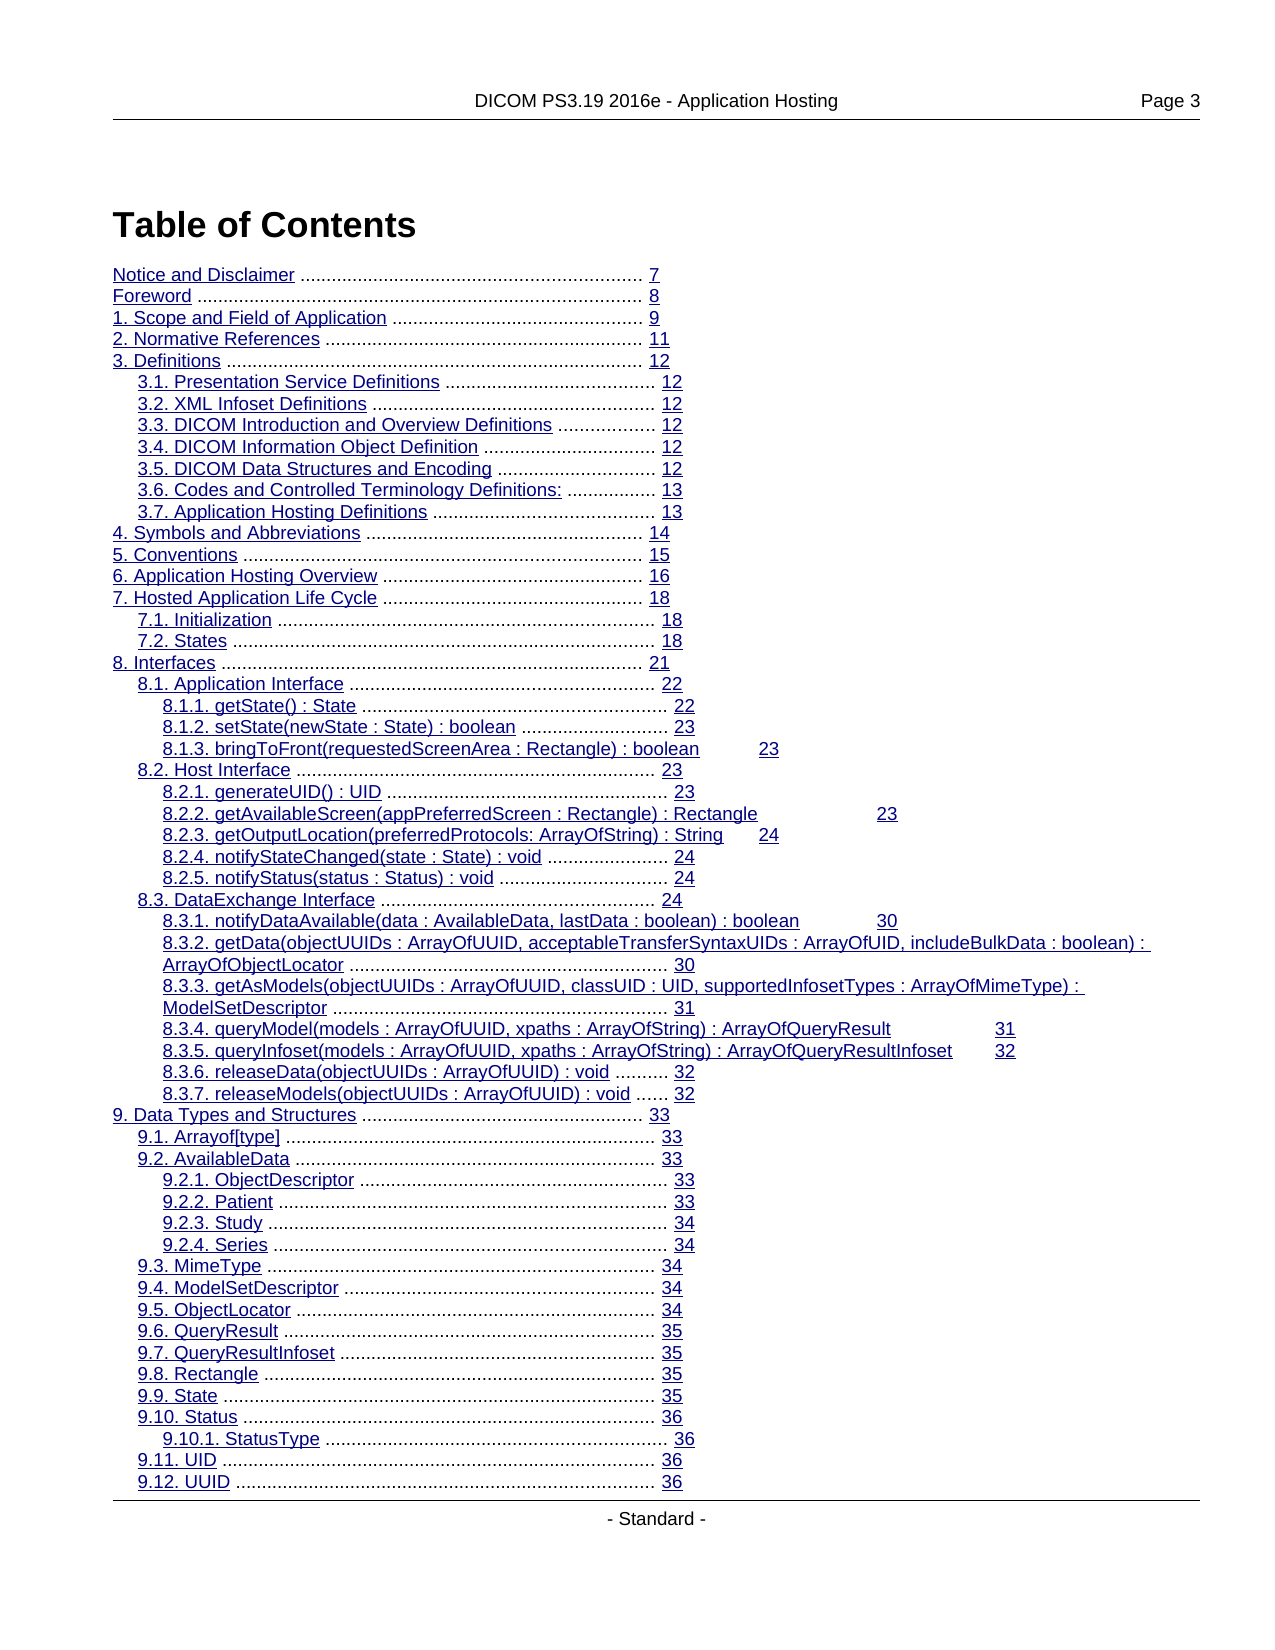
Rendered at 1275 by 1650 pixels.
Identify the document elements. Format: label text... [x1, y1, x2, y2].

text 9.9. State 0 [137, 1384, 1175, 1406]
text Notice and Disclaimer 0 [112, 263, 1175, 285]
text Table of Contents [112, 204, 1200, 245]
text 8.2.4. notifyStateChanged(state : State) : void 0 [162, 846, 1175, 867]
text 3.6. Codes and Controlled Terminology Definitions: 0 [137, 479, 1175, 501]
text 8.2.3. getOutputLocation(preferredProtocols: ArrayOfString) : String 0 [162, 824, 1175, 846]
text 8.2.1. generateUID() : UID 0 [162, 781, 1175, 802]
text 3.4. DICOM Information Object Definition 0 [137, 436, 1175, 457]
text 8.3.5. queryInfoset(models : ArrayOfUUID, xpaths : ArrayOfString) : ArrayOfQueryResultInfoset 0 [162, 1039, 1175, 1061]
text 3.7. Application Hosting Definitions 0 [137, 501, 1175, 522]
text 7.1. Initialization 0 [137, 608, 1175, 630]
text 8.3.1. notifyDataAvailable(data : AvailableData, lastData : boolean) : boolean 0 [162, 910, 1175, 932]
text 8.2. Host Interface 0 [137, 759, 1175, 781]
text 3.3. DICOM Introduction and Overview Definitions 0 [137, 414, 1175, 436]
text 8.3.7. releaseModels(objectUUIDs : ArrayOfUUID) : void 0 [162, 1083, 1175, 1104]
text Foreword 0 [112, 285, 1175, 306]
text 9.11. UID 0 [137, 1449, 1175, 1471]
text 9.2.1. ObjectDescriptor 0 [162, 1169, 1175, 1191]
text 8.3. DataExchange Interface 0 [137, 889, 1175, 910]
text 7. Hosted Application Life Cycle 0 [112, 587, 1175, 608]
text 9.3. MimeType 0 [137, 1255, 1175, 1277]
text 3.1. Presentation Service Definitions 0 [137, 371, 1175, 393]
text 8.1. Application Interface 0 [137, 673, 1175, 694]
text 8.3.6. releaseData(objectUUIDs : ArrayOfUUID) : void 0 [162, 1061, 1175, 1083]
text 8.1.3. bringToFront(requestedScreenArea : Rectangle) : boolean 0 [162, 738, 1175, 759]
text 3.2. XML Infoset Definitions 0 [137, 393, 1175, 414]
text 9. Data Types and Structures 0 [112, 1104, 1175, 1126]
text 8. Interfaces 0 [112, 651, 1175, 673]
text 8.3.3. getAsModels(objectUUIDs : ArrayOfUUID, classUID : UID, supportedInfosetTypes : ArrayOfMimeType) : ModelSetDescriptor 0 [162, 975, 1175, 1018]
text 9.4. ModelSetDescriptor 0 [137, 1277, 1175, 1298]
text 9.10. Status 0 [137, 1406, 1175, 1428]
text 9.7. QueryResultInfoset 0 [137, 1341, 1175, 1363]
text 4. Symbols and Abbreviations 0 [112, 522, 1175, 544]
text 8.2.5. notifyStatus(status : Status) : void 0 [162, 867, 1175, 889]
text 5. Conventions 0 [112, 544, 1175, 565]
text 8.2.2. getAvailableScreen(appPreferredScreen : Rectangle) : Rectangle 0 [162, 802, 1175, 824]
text 9.12. UUID 0 [137, 1471, 1175, 1492]
text 9.2.3. Study 0 [162, 1212, 1175, 1234]
text 8.3.2. getData(objectUUIDs : ArrayOfUUID, acceptableTransferSyntaxUIDs : ArrayOfUID, includeBulkData : boolean) : ArrayOfObjectLocator 0 [162, 932, 1175, 975]
text 2. Normative References 0 [112, 328, 1175, 349]
text 8.3.4. queryModel(models : ArrayOfUUID, xpaths : ArrayOfString) : ArrayOfQueryResult 0 [162, 1018, 1175, 1039]
text 3.5. DICOM Data Structures and Encoding 0 [137, 457, 1175, 479]
text 9.1. Arrayof[type] 0 [137, 1126, 1175, 1147]
text 3. Definitions 0 [112, 349, 1175, 371]
text 9.2. AvailableData 0 [137, 1147, 1175, 1169]
text 8.1.2. setState(newState : State) : boolean 0 [162, 716, 1175, 738]
text 9.8. Rectangle 0 [137, 1363, 1175, 1384]
text 9.2.4. Series 0 [162, 1234, 1175, 1255]
text 9.6. QueryResult 0 [137, 1320, 1175, 1341]
text 9.2.2. Patient 0 [162, 1191, 1175, 1212]
text 9.5. ObjectLocator 0 [137, 1298, 1175, 1320]
text 7.2. States 0 [137, 630, 1175, 651]
text 1. Scope and Field of Application 0 [112, 306, 1175, 328]
text 6. Application Hosting Overview 0 [112, 565, 1175, 587]
text 9.10.1. StatusType 0 [162, 1428, 1175, 1449]
text 8.1.1. getState() : State 0 [162, 694, 1175, 716]
